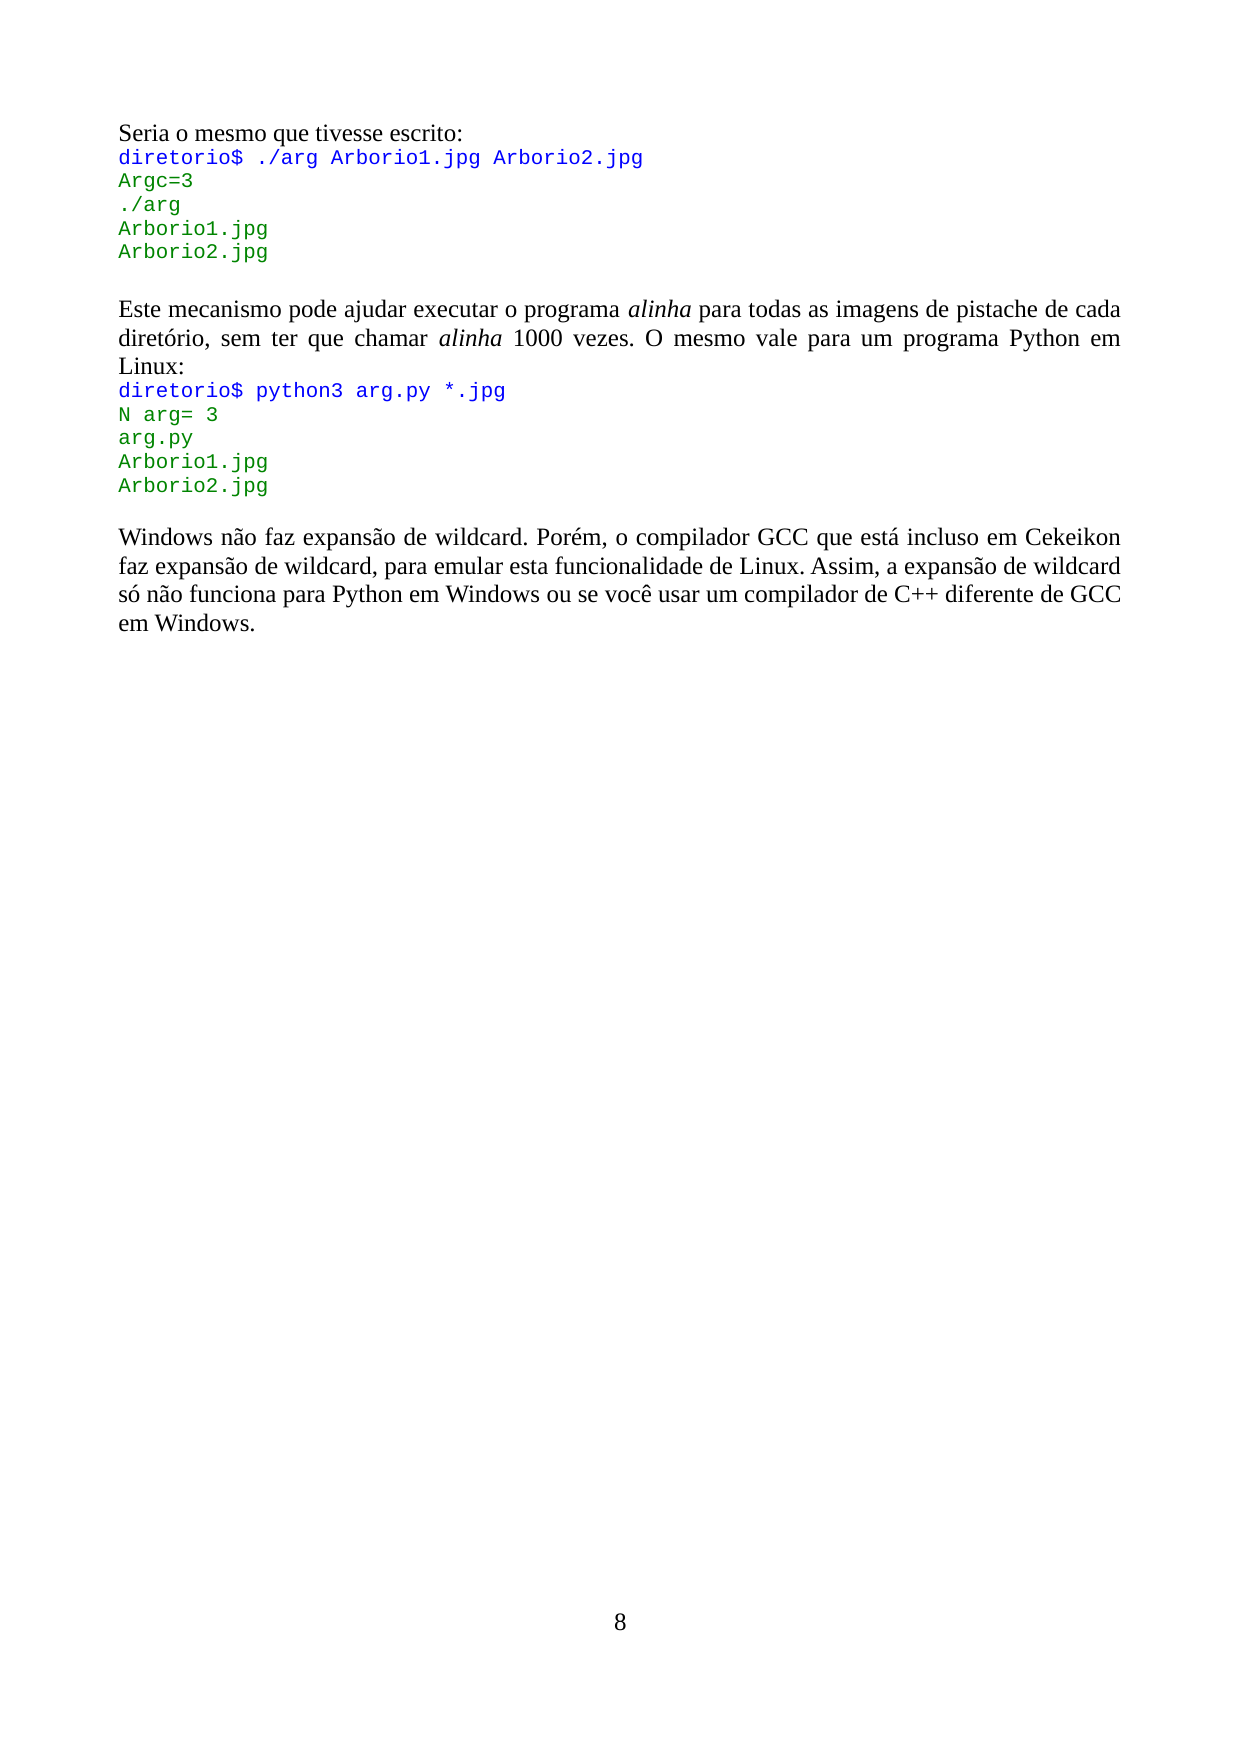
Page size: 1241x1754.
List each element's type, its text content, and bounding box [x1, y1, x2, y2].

text Argc=3 [118, 171, 1122, 194]
text Arborio1.jpg [118, 451, 1122, 475]
text arg.py [118, 427, 1122, 451]
text Arborio1.jpg [118, 218, 1122, 241]
text Arborio2.jpg [118, 241, 1122, 265]
text Windows não faz expansão de wildcard. Porém, o compilador GCC que está incluso em Cekeikon faz expansão de wildcard, para emular esta funcionalidade de Linux. Assim, a expansão de wildcard só não funciona para Python em Windows ou se você usar um compilador de C++ diferente de GCC em Windows. [118, 522, 1122, 637]
text N arg= 3 [118, 404, 1122, 427]
text Este mecanismo pode ajudar executar o programa alinha para todas as imagens de pistache de cada diretório, sem ter que chamar alinha 1000 vezes. O mesmo vale para um programa Python em Linux: [118, 294, 1122, 380]
text diretorio$ python3 arg.py *.jpg [118, 380, 1122, 404]
text diretorio$ ./arg Arborio1.jpg Arborio2.jpg [118, 147, 1122, 171]
text Seria o mesmo que tivesse escrito: [118, 118, 1122, 147]
text ./arg [118, 194, 1122, 218]
text Arborio2.jpg [118, 475, 1122, 498]
